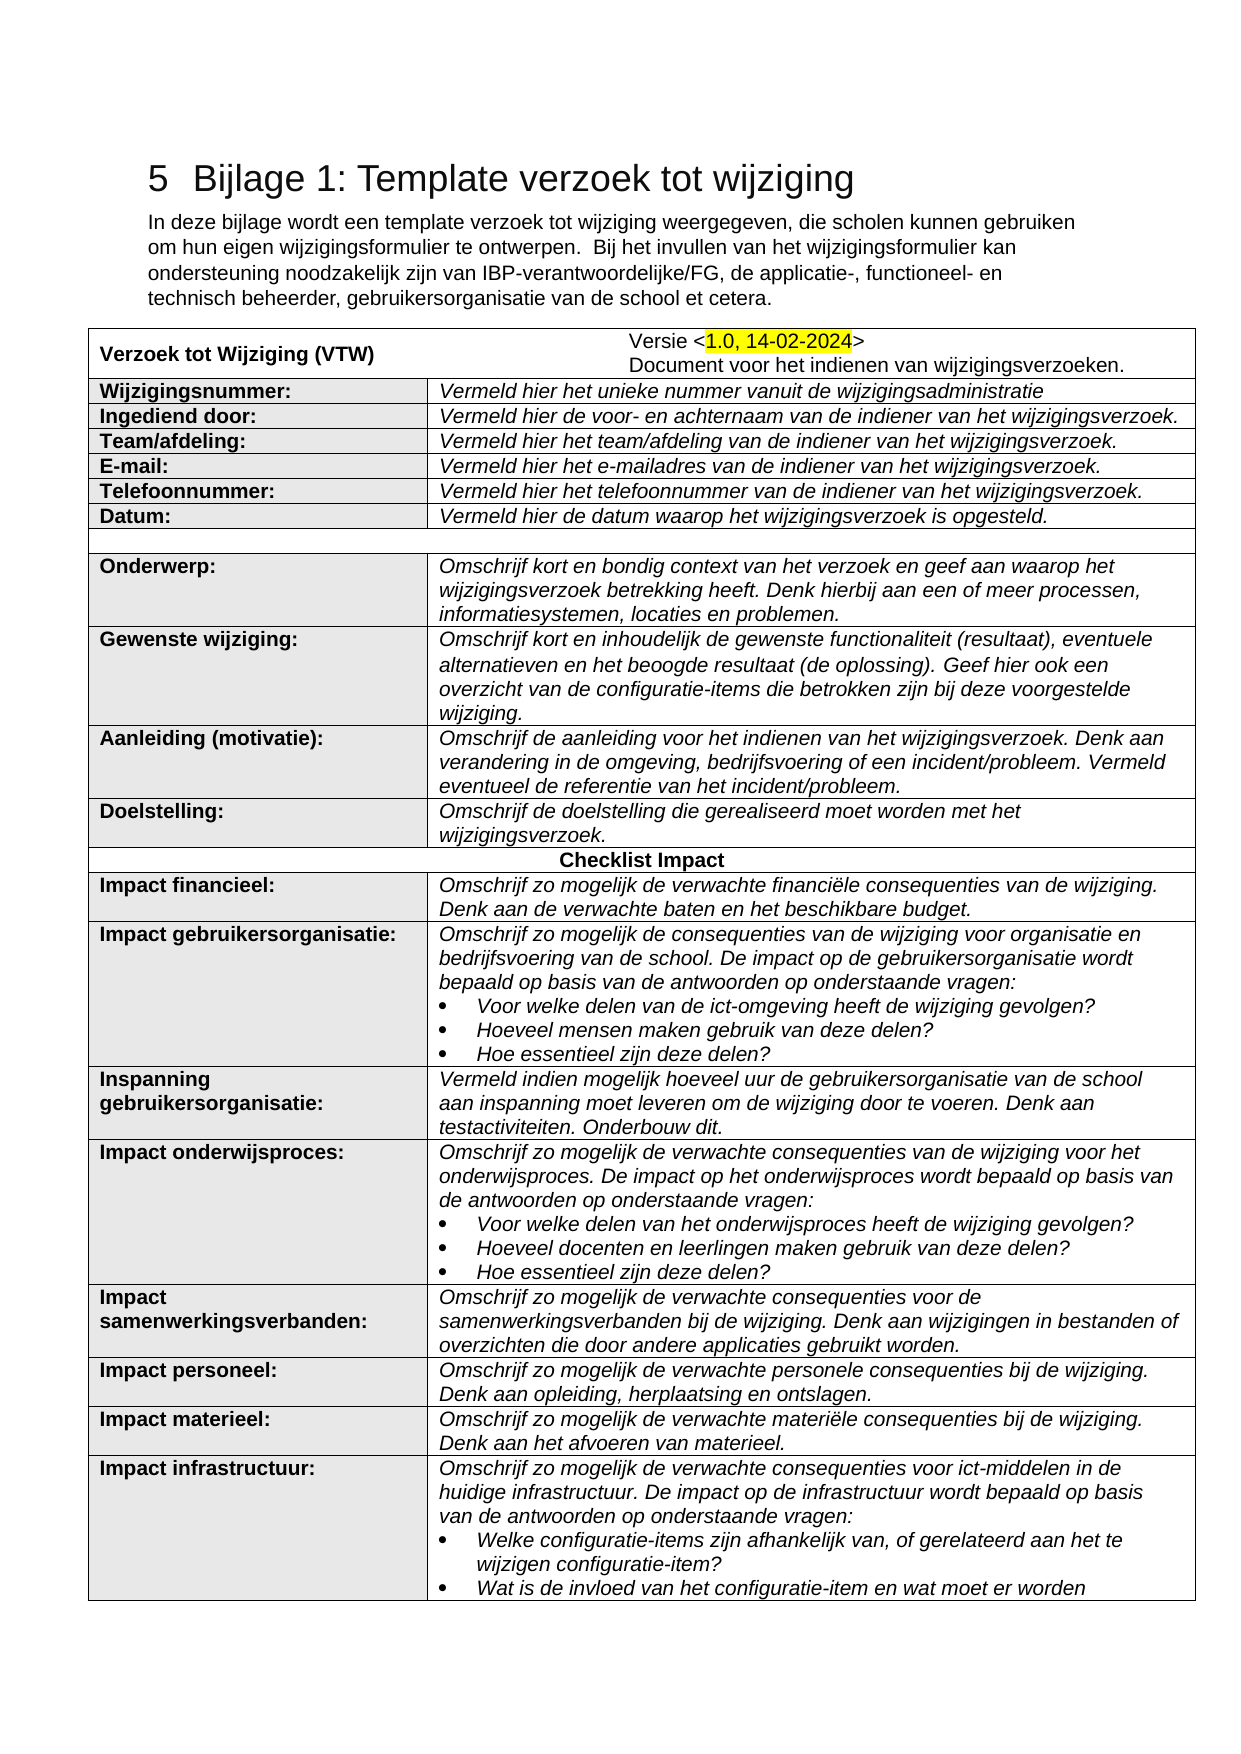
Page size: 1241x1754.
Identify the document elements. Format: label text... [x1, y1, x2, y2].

table_cell Gewenste wijziging: [89, 627, 427, 725]
table_cell Ingediend door: [89, 404, 427, 428]
table_cell Vermeld hier het team/afdeling van de indiener van het wijzigingsverzoek. [428, 429, 1195, 453]
table_cell Vermeld hier de datum waarop het wijzigingsverzoek is opgesteld. [428, 504, 1195, 528]
table_cell Checklist Impact [89, 848, 1195, 872]
table_cell Onderwerp: [89, 554, 427, 626]
table_cell Omschrijf zo mogelijk de verwachte consequenties voor de samenwerkingsverbanden bij de wijziging. Denk aan wijzigingen in bestanden of overzichten die door andere applicaties gebruikt worden. [428, 1285, 1195, 1357]
table_cell Wijzigingsnummer: [89, 379, 427, 403]
table_cell Omschrijf kort en inhoudelijk de gewenste functionaliteit (resultaat), eventuele alternatieven en het beoogde resultaat (de oplossing). Geef hier ook een overzicht van de configuratie-items die betrokken zijn bij deze voorgestelde wijziging. [428, 627, 1195, 725]
table_cell Omschrijf de aanleiding voor het indienen van het wijzigingsverzoek. Denk aan verandering in de omgeving, bedrijfsvoering of een incident/probleem. Vermeld eventueel de referentie van het incident/probleem. [428, 726, 1195, 798]
table_cell Impact personeel: [89, 1358, 427, 1406]
table_cell Vermeld hier de voor- en achternaam van de indiener van het wijzigingsverzoek. [428, 404, 1195, 428]
table_cell Omschrijf zo mogelijk de consequenties van de wijziging voor organisatie en bedrijfsvoering van de school. De impact op de gebruikersorganisatie wordt bepaald op basis van de antwoorden op onderstaande vragen: Voor welke delen van de ict-omgeving heeft de wijziging gevolgen? Hoeveel mensen maken gebruik van deze delen? Hoe essentieel zijn deze delen? [428, 922, 1195, 1066]
table_cell Impact materieel: [89, 1407, 427, 1455]
table_cell Inspanning gebruikersorganisatie: [89, 1067, 427, 1139]
table_cell Omschrijf zo mogelijk de verwachte materiële consequenties bij de wijziging. Denk aan het afvoeren van materieel. [428, 1407, 1195, 1455]
table_cell Omschrijf zo mogelijk de verwachte personele consequenties bij de wijziging. Denk aan opleiding, herplaatsing en ontslagen. [428, 1358, 1195, 1406]
table_cell E-mail: [89, 454, 427, 478]
table_cell Impact financieel: [89, 873, 427, 921]
table_cell Omschrijf kort en bondig context van het verzoek en geef aan waarop het wijzigingsverzoek betrekking heeft. Denk hierbij aan een of meer processen, informatiesystemen, locaties en problemen. [428, 554, 1195, 626]
table_cell Vermeld hier het e-mailadres van de indiener van het wijzigingsverzoek. [428, 454, 1195, 478]
table_cell Vermeld hier het telefoonnummer van de indiener van het wijzigingsverzoek. [428, 479, 1195, 503]
table_cell Vermeld indien mogelijk hoeveel uur de gebruikersorganisatie van de school aan inspanning moet leveren om de wijziging door te voeren. Denk aan testactiviteiten. Onderbouw dit. [428, 1067, 1195, 1139]
table_cell Team/afdeling: [89, 429, 427, 453]
table_cell Omschrijf zo mogelijk de verwachte consequenties voor ict-middelen in de huidige infrastructuur. De impact op de infrastructuur wordt bepaald op basis van de antwoorden op onderstaande vragen: Welke configuratie-items zijn afhankelijk van, of gerelateerd aan het te wijzigen configuratie-item? Wat is de invloed van het configuratie-item en wat moet er worden aangepast? Welke andere configuratie-items komen voor dezelfde wijziging in aanmerking? [428, 1456, 1195, 1600]
table_cell Omschrijf zo mogelijk de verwachte consequenties van de wijziging voor het onderwijsproces. De impact op het onderwijsproces wordt bepaald op basis van de antwoorden op onderstaande vragen: Voor welke delen van het onderwijsproces heeft de wijziging gevolgen? Hoeveel docenten en leerlingen maken gebruik van deze delen? Hoe essentieel zijn deze delen? [428, 1140, 1195, 1284]
table_cell Telefoonnummer: [89, 479, 427, 503]
table_cell Vermeld hier het unieke nummer vanuit de wijzigingsadministratie [428, 379, 1195, 403]
table_cell Aanleiding (motivatie): [89, 726, 427, 798]
table_cell Datum: [89, 504, 427, 528]
text In deze bijlage wordt een template verzoek tot wijziging weergegeven, die scholen kunnen gebruiken om hun eigen wijzigingsformulier te ontwerpen. Bij het invullen van het wijzigingsformulier kan ondersteuning noodzakelijk zijn van IBP-verantwoordelijke/FG, de applicatie-, functioneel- en technisch beheerder, gebruikersorganisatie van de school et cetera. [148, 210, 1093, 310]
table_cell Impact infrastructuur: [89, 1456, 427, 1600]
table_cell Impact samenwerkingsverbanden: [89, 1285, 427, 1357]
table_cell Doelstelling: [89, 799, 427, 847]
table_cell [89, 529, 1195, 553]
table_header Verzoek tot Wijziging (VTW) [89, 329, 617, 378]
table_cell Omschrijf zo mogelijk de verwachte financiële consequenties van de wijziging. Denk aan de verwachte baten en het beschikbare budget. [428, 873, 1195, 921]
table_cell Impact gebruikersorganisatie: [89, 922, 427, 1066]
table_header Versie <1.0, 14-02-2024> Document voor het indienen van wijzigingsverzoeken. [617, 329, 1195, 378]
table_cell Impact onderwijsproces: [89, 1140, 427, 1284]
subtitle Bijlage 1: Template verzoek tot wijziging [148, 156, 1093, 199]
table_cell Omschrijf de doelstelling die gerealiseerd moet worden met het wijzigingsverzoek. [428, 799, 1195, 847]
